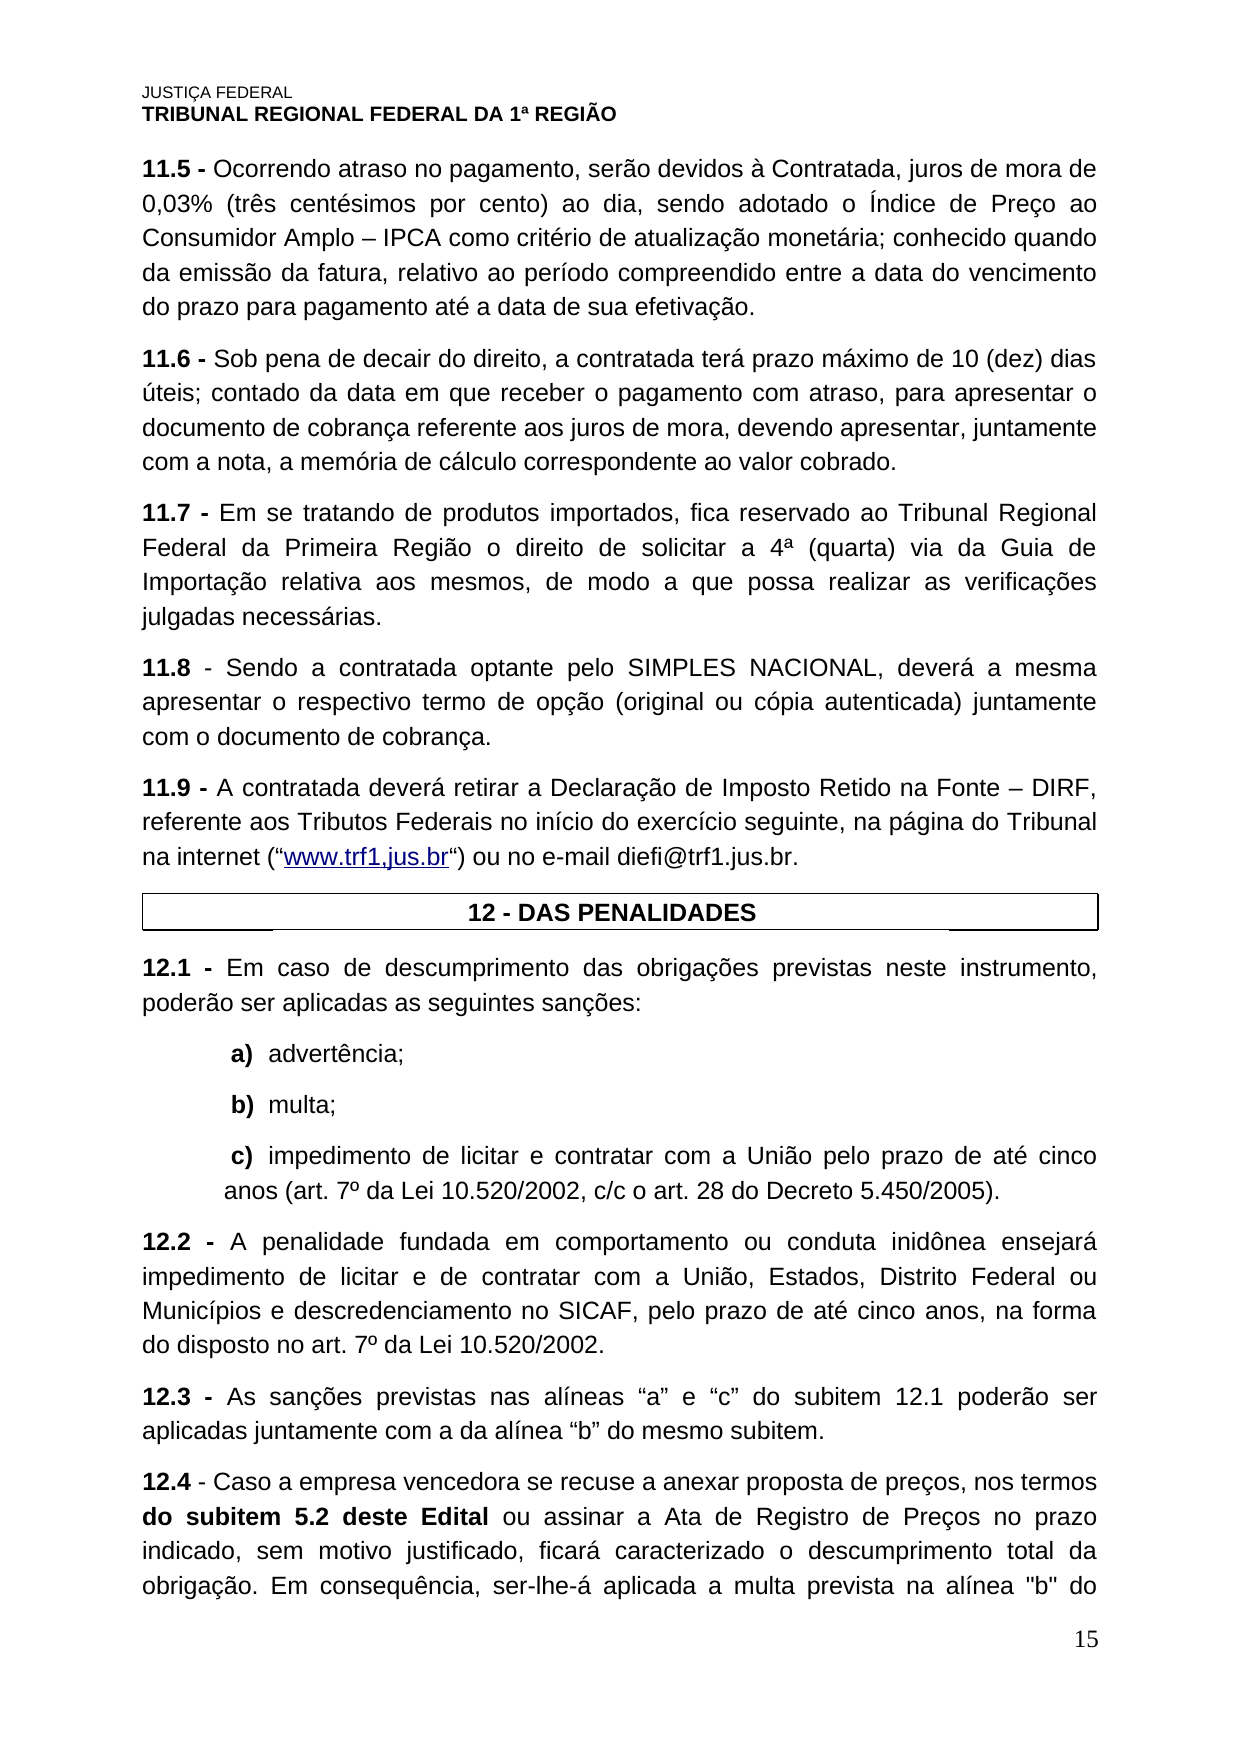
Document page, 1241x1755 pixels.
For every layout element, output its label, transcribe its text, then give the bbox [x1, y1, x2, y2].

list impedimento de licitar e contratar com a União pelo prazo de até cinco anos (art. 7º da Lei 10.520/2002, c/c o art. 28 do Decreto 5.450/2005). [186, 1141, 273, 1204]
text 12.1 - Em caso de descumprimento das obrigações previstas neste instrumento, poderão ser aplicadas as seguintes sanções: [949, 953, 1098, 1017]
text 11.7 - Em se tratando de produtos importados, fica reservado ao Tribunal Regional Federal da Primeira Região o direito de solicitar a 4ª (quarta) via da Guia de Importação relativa aos mesmos, de modo a que possa realizar as verificações julgadas necessárias. [142, 498, 1098, 630]
text 12.2 - A penalidade fundada em comportamento ou conduta inidônea ensejará impedimento de licitar e de contratar com a União, Estados, Distrito Federal ou Municípios e descredenciamento no SICAF, pelo prazo de até cinco anos, na forma do disposto no art. 7º da Lei 10.520/2002. [142, 1227, 1098, 1359]
list multa; [949, 1090, 1098, 1119]
text 11.5 - Ocorrendo atraso no pagamento, serão devidos à Contratada, juros de mora de 0,03% (três centésimos por cento) ao dia, sendo adotado o Índice de Preço ao Consumidor Amplo – IPCA como critério de atualização monetária; conhecido quando da emissão da fatura, relativo ao período compreendido entre a data do vencimento do prazo para pagamento até a data de sua efetivação. [142, 154, 1098, 321]
list advertência; [949, 1039, 1098, 1068]
text 12 - DAS PENALIDADES [949, 894, 1097, 929]
list impedimento de licitar e contratar com a União pelo prazo de até cinco anos (art. 7º da Lei 10.520/2002, c/c o art. 28 do Decreto 5.450/2005). [949, 1141, 1098, 1204]
text 12.3 - As sanções previstas nas alíneas “a” e “c” do subitem 12.1 poderão ser aplicadas juntamente com a da alínea “b” do mesmo subitem. [142, 1382, 1098, 1445]
text 11.8 - Sendo a contratada optante pelo SIMPLES NACIONAL, deverá a mesma apresentar o respectivo termo de opção (original ou cópia autenticada) juntamente com o documento de cobrança. [142, 653, 273, 750]
text 12.1 - Em caso de descumprimento das obrigações previstas neste instrumento, poderão ser aplicadas as seguintes sanções: [142, 953, 273, 1017]
text 11.9 - A contratada deverá retirar a Declaração de Imposto Retido na Fonte – DIRF, referente aos Tributos Federais no início do exercício seguinte, na página do Tribunal na internet (“www.trf1,jus.br“) ou no e-mail diefi@trf1.jus.br. [949, 773, 1098, 871]
text 11.6 - Sob pena de decair do direito, a contratada terá prazo máximo de 10 (dez) dias úteis; contado da data em que receber o pagamento com atraso, para apresentar o documento de cobrança referente aos juros de mora, devendo apresentar, juntamente com a nota, a memória de cálculo correspondente ao valor cobrado. [142, 343, 1098, 476]
text 12 - DAS PENALIDADES [143, 894, 273, 929]
text 11.8 - Sendo a contratada optante pelo SIMPLES NACIONAL, deverá a mesma apresentar o respectivo termo de opção (original ou cópia autenticada) juntamente com o documento de cobrança. [949, 653, 1098, 750]
text 11.9 - A contratada deverá retirar a Declaração de Imposto Retido na Fonte – DIRF, referente aos Tributos Federais no início do exercício seguinte, na página do Tribunal na internet (“www.trf1,jus.br“) ou no e-mail diefi@trf1.jus.br. [142, 773, 273, 871]
list advertência; [186, 1039, 273, 1068]
list multa; [186, 1090, 273, 1119]
text 12.4 - Caso a empresa vencedora se recuse a anexar proposta de preços, nos termos do subitem 5.2 deste Edital ou assinar a Ata de Registro de Preços no prazo indicado, sem motivo justificado, ficará caracterizado o descumprimento total da obrigação. Em consequência, ser-lhe-á aplicada a multa prevista na alínea "b" do [142, 1467, 1098, 1599]
